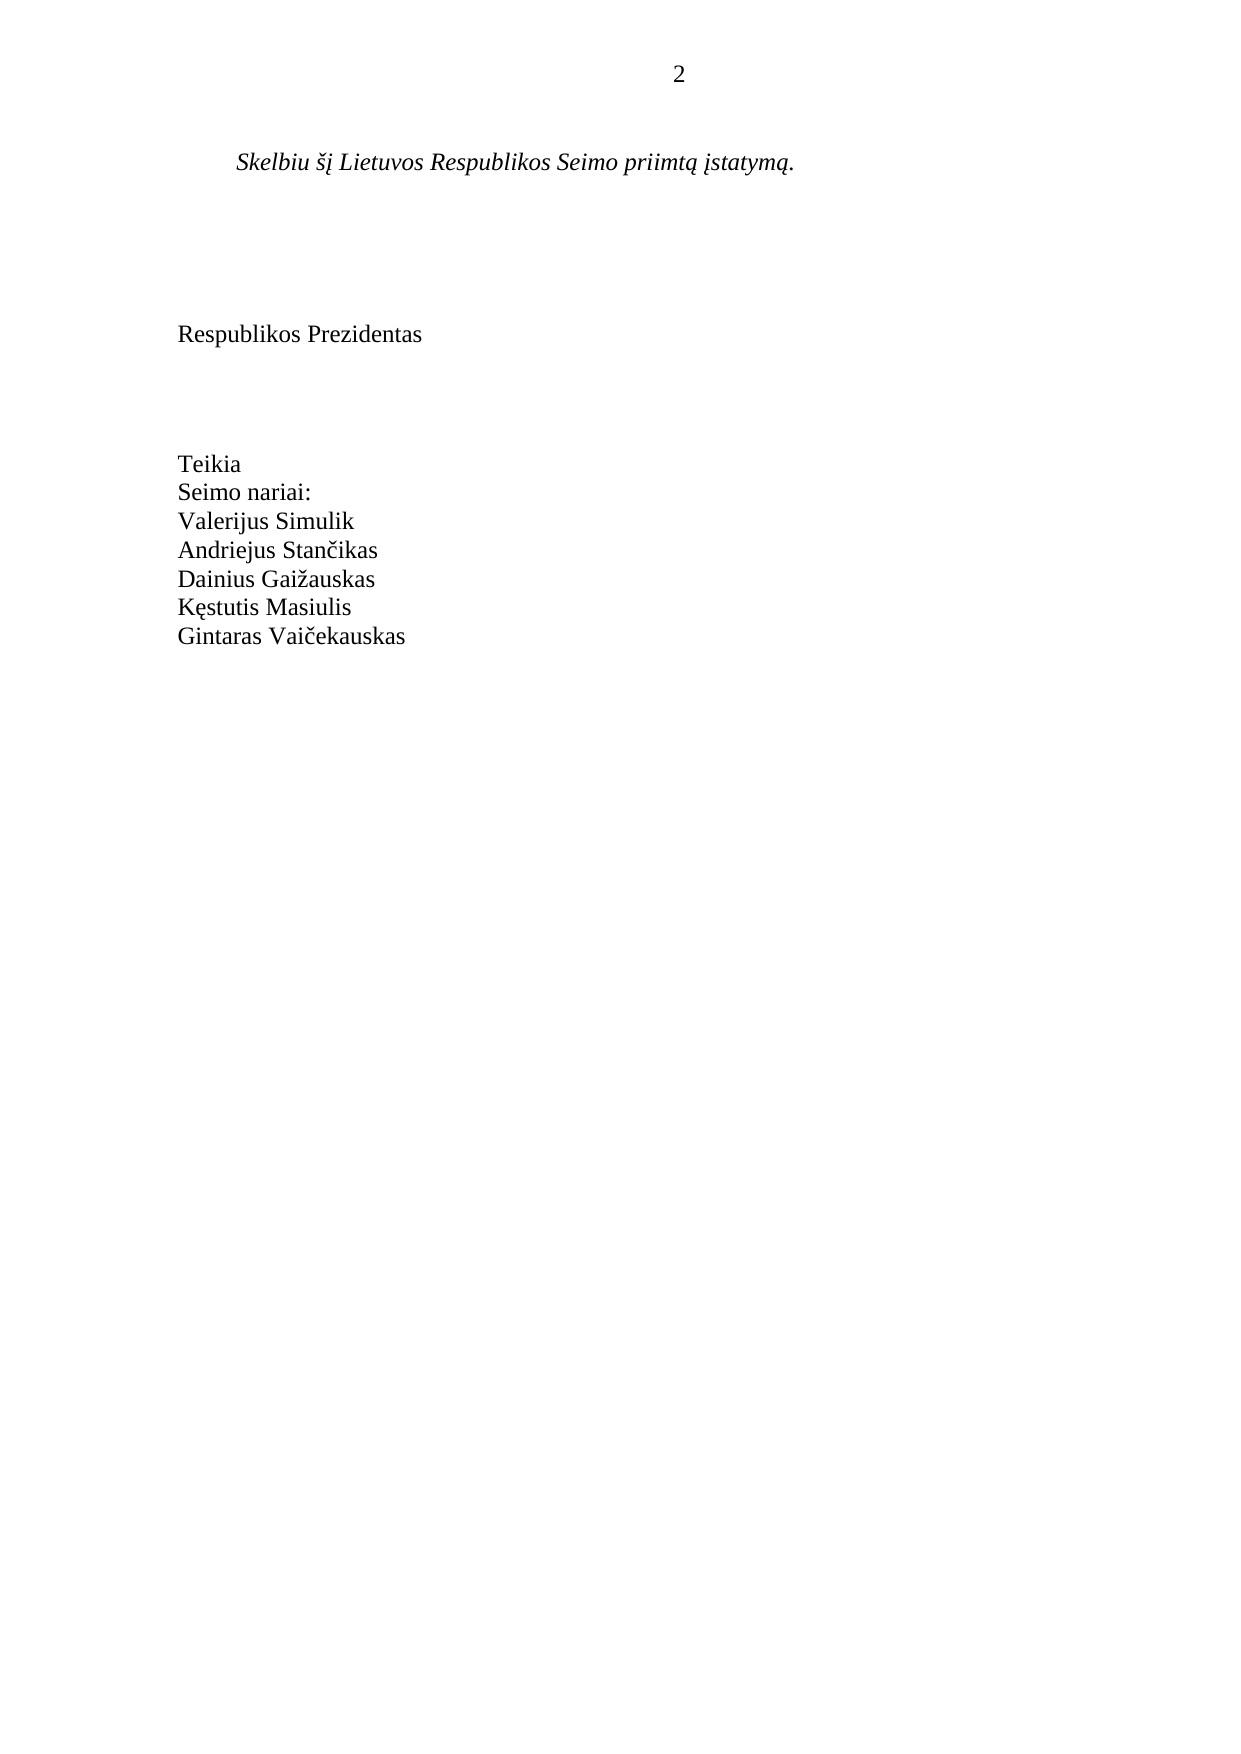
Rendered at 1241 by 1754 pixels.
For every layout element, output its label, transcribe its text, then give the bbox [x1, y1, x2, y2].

text Teikia [177, 449, 1171, 477]
text Seimo nariai: [177, 477, 1171, 506]
text Respublikos Prezidentas [177, 319, 1181, 348]
text Gintaras Vaičekauskas [177, 621, 1171, 650]
text Skelbiu šį Lietuvos Respublikos Seimo priimtą įstatymą. [177, 147, 1181, 176]
text Valerijus Simulik [177, 506, 1171, 535]
text Andriejus Stančikas [177, 535, 1171, 564]
text Kęstutis Masiulis [177, 592, 1171, 621]
text Dainius Gaižauskas [177, 564, 1171, 592]
